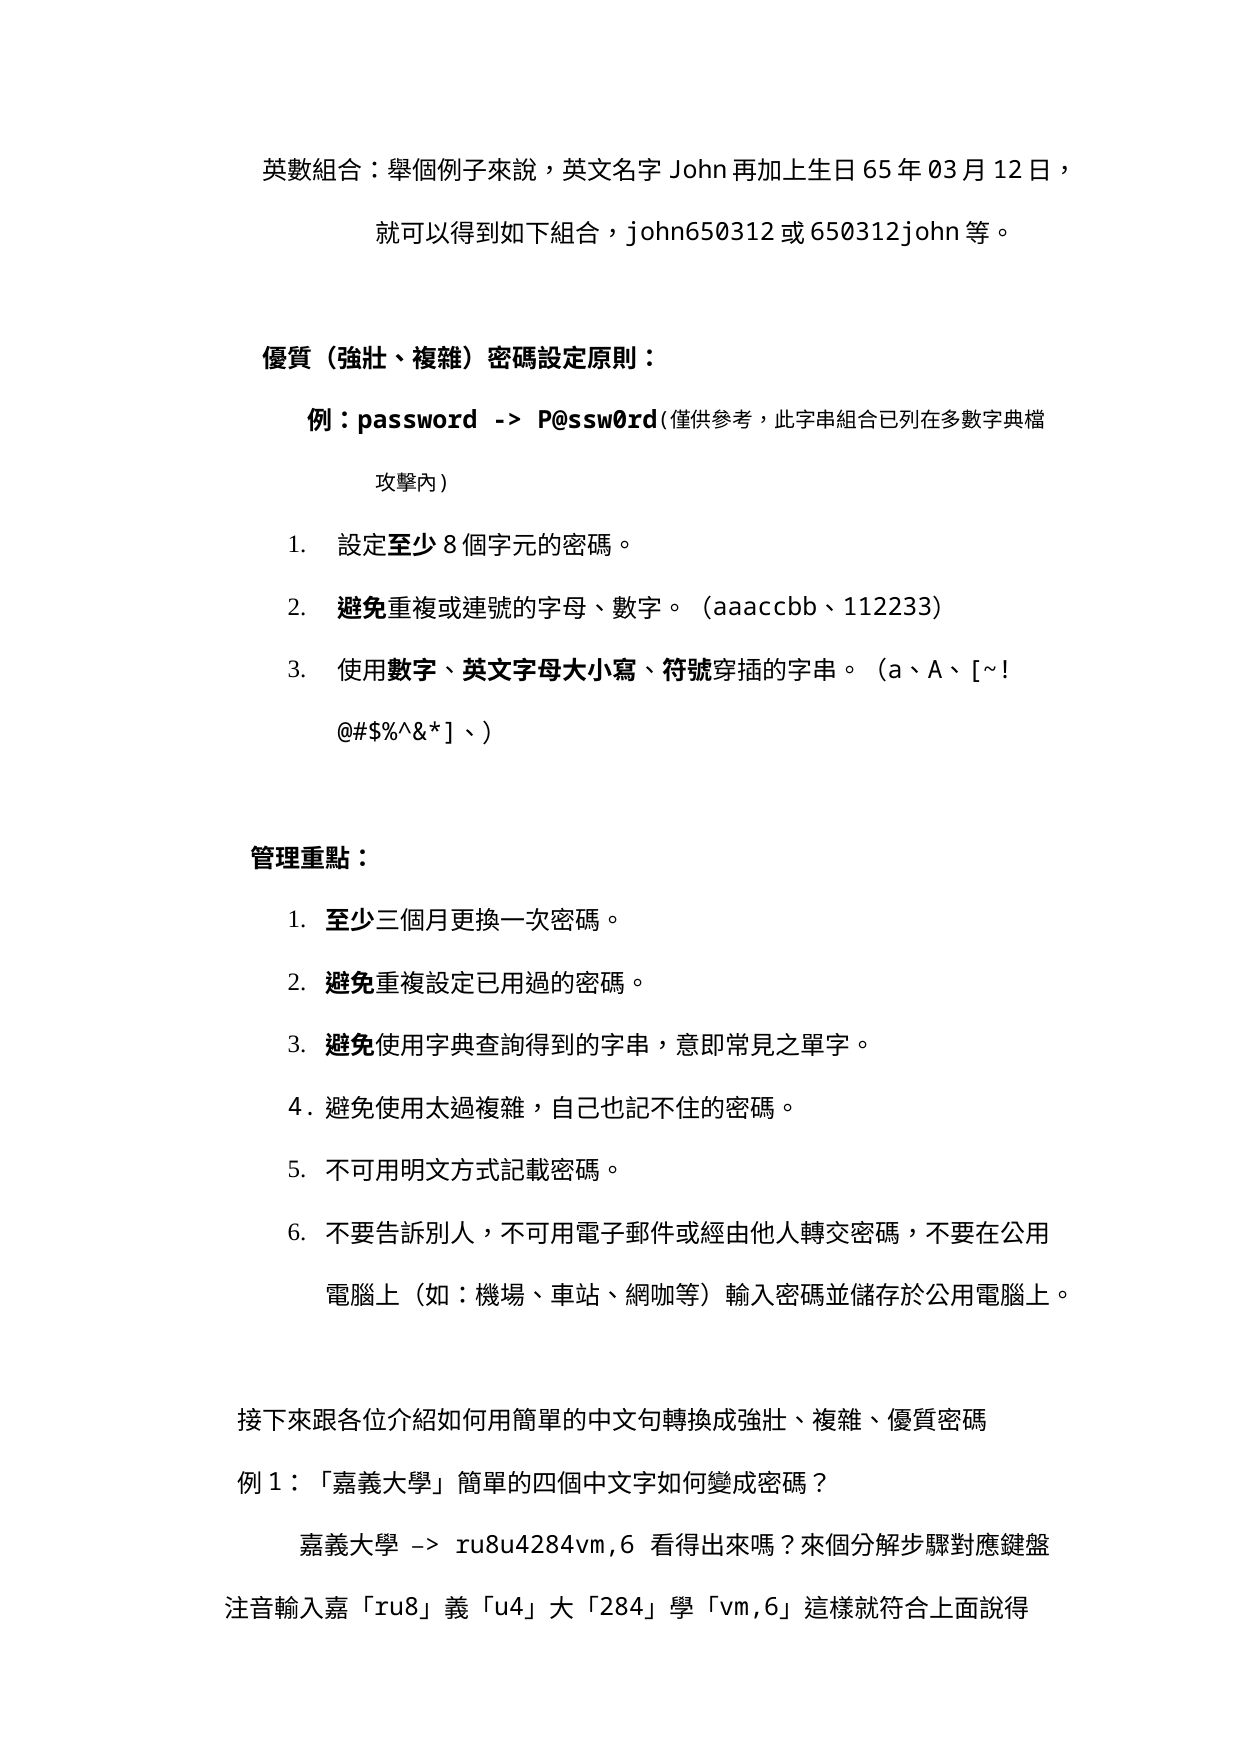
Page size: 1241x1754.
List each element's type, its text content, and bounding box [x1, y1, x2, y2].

list 至少三個月更換一次密碼。 [287, 877, 1053, 939]
list 避免使用太過複雜，自己也記不住的密碼。 [287, 1064, 1053, 1127]
list 不要告訴別人，不可用電子郵件或經由他人轉交密碼，不要在公用電腦上（如：機場、車站、網咖等）輸入密碼並儲存於公用電腦上。 [287, 1189, 1053, 1314]
text 例1：「嘉義大學」簡單的四個中文字如何變成密碼？ [237, 1439, 1053, 1502]
list 使用數字、英文字母大小寫、符號穿插的字串。（a、A、[~!@#$%^&*]、） [287, 627, 1053, 752]
list 避免重複設定已用過的密碼。 [287, 939, 1053, 1002]
text 接下來跟各位介紹如何用簡單的中文句轉換成強壯、複雜、優質密碼 [237, 1377, 1053, 1439]
list 不可用明文方式記載密碼。 [287, 1127, 1053, 1189]
text 管理重點： [237, 814, 1053, 877]
list 避免重複或連號的字母、數字。（aaaccbb、112233） [287, 564, 1053, 627]
text 英數組合：舉個例子來說，英文名字John再加上生日65年03月12日，就可以得到如下組合，john650312或650312john等。 [187, 127, 1053, 252]
text 優質（強壯、複雜）密碼設定原則： [187, 314, 1053, 377]
list 避免使用字典查詢得到的字串，意即常見之單字。 [287, 1002, 1053, 1064]
text 例：password -> P@ssw0rd(僅供參考，此字串組合已列在多數字典檔攻擊內) [187, 377, 1053, 502]
list 設定至少8個字元的密碼。 [287, 502, 1053, 564]
text 嘉義大學 –> ru8u4284vm,6 看得出來嗎？來個分解步驟對應鍵盤注音輸入嘉「ru8」義「u4」大「284」學「vm,6」這樣就符合上面說得 [205, 1502, 1051, 1627]
